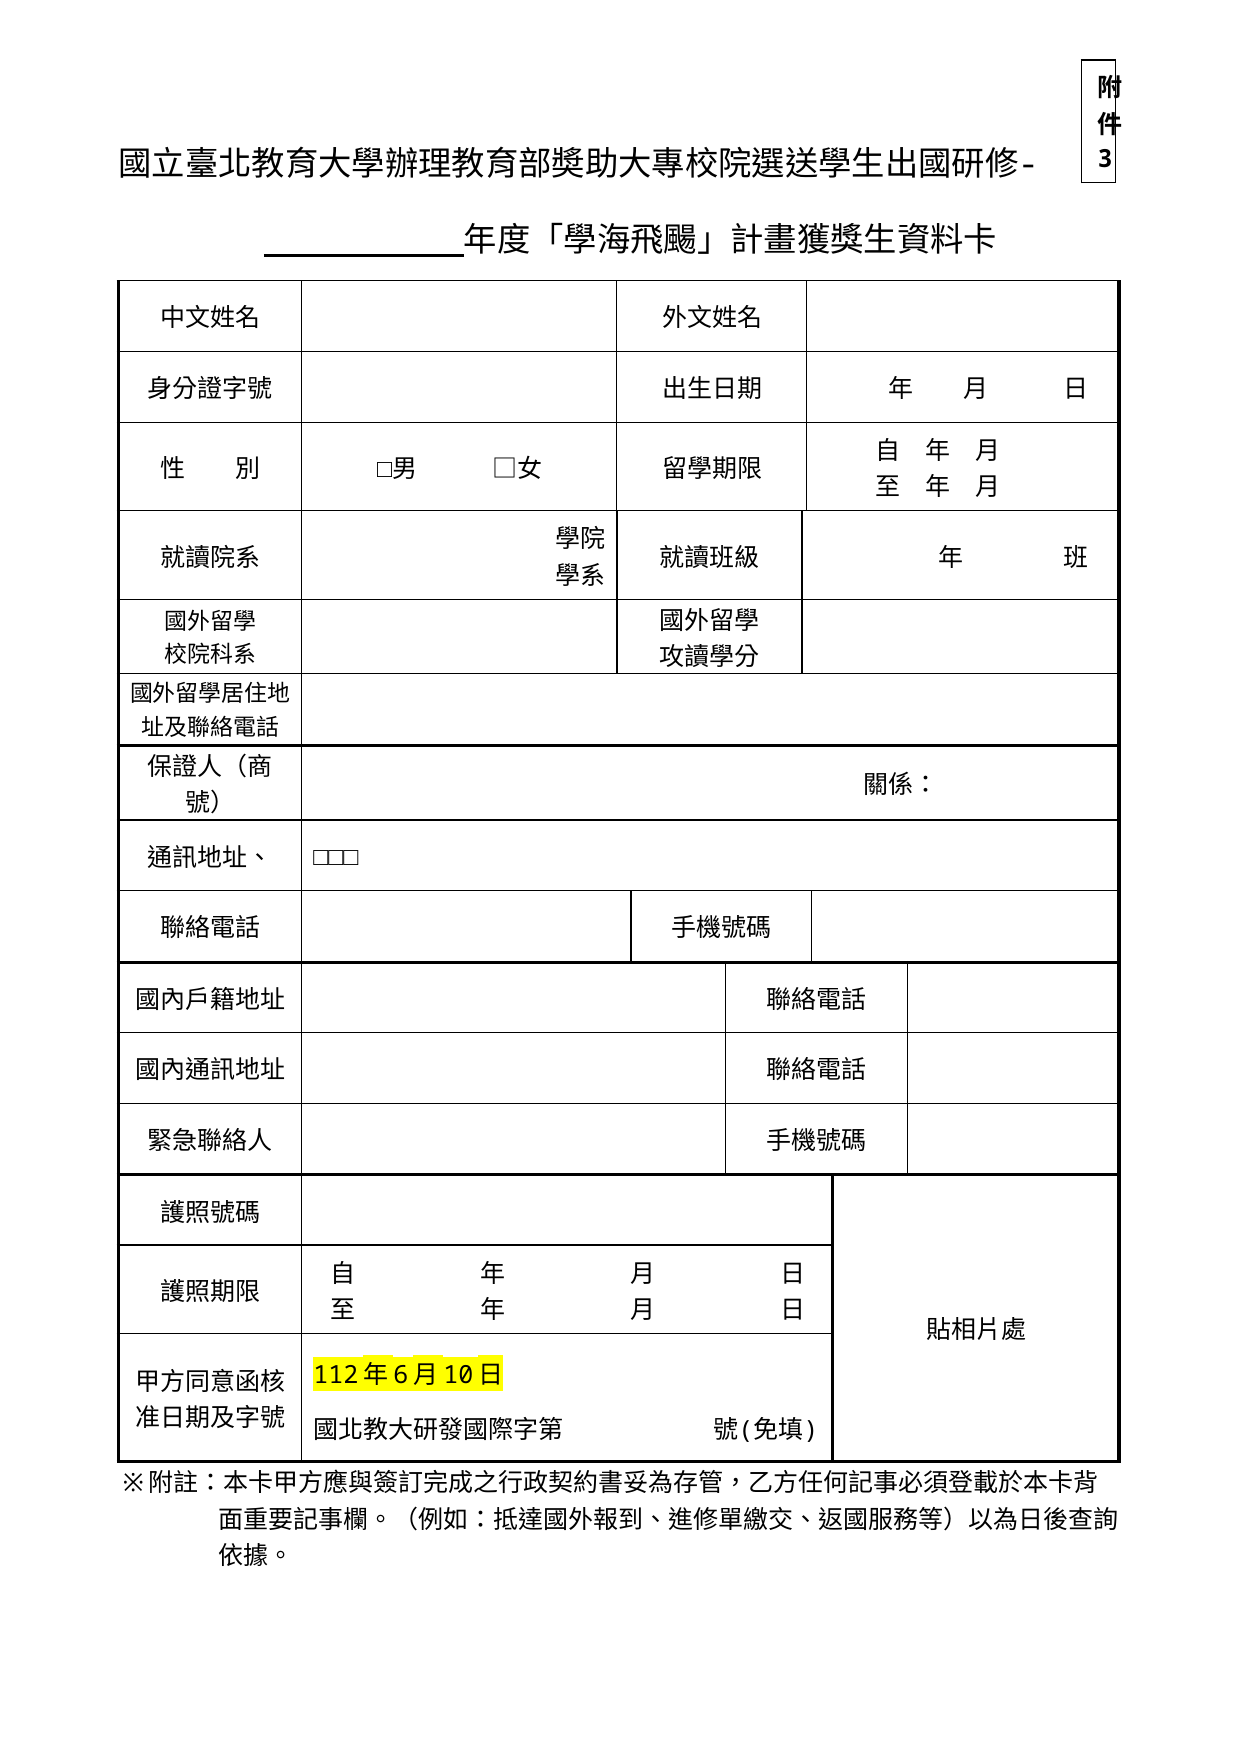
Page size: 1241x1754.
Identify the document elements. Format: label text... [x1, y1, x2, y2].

table_cell [302, 964, 725, 1032]
table_cell 關係： [302, 747, 1117, 819]
table_cell 身分證字號 [120, 352, 301, 422]
table_cell [302, 674, 1117, 743]
table_cell [803, 600, 1117, 673]
table_cell [908, 964, 1117, 1032]
text 國立臺北教育大學辦理教育部奬助大專校院選送學生出國研修- [1082, 61, 1115, 182]
table_cell 就讀班級 [618, 511, 801, 599]
table_cell 性 別 [120, 423, 301, 510]
table_cell 聯絡電話 [726, 964, 907, 1032]
table_cell [908, 1033, 1117, 1102]
table_cell 手機號碼 [632, 891, 811, 961]
table_cell [302, 1033, 725, 1102]
table_cell 留學期限 [617, 423, 806, 510]
table_cell 聯絡電話 [120, 891, 301, 961]
table_cell 貼相片處 [834, 1176, 1117, 1460]
table_cell 緊急聯絡人 [120, 1104, 301, 1173]
text 年度「學海飛颺」計畫獲獎生資料卡 [118, 213, 1122, 261]
table_cell 甲方同意函核准日期及字號 [120, 1334, 301, 1460]
table_cell [302, 1176, 831, 1244]
table_cell [908, 1104, 1117, 1173]
table_header [807, 281, 1117, 351]
table_cell 自 年 月 至 年 月 [807, 423, 1117, 510]
table_cell 國外留學 校院科系 [120, 600, 301, 673]
table_header 外文姓名 [617, 281, 806, 351]
table_cell 112年6月10日 國北教大研發國際字第 號(免填) [302, 1334, 831, 1460]
table_cell 聯絡電話 [726, 1033, 907, 1102]
table_cell 保證人（商號） [120, 747, 301, 819]
table_cell 國外留學居住地址及聯絡電話 [120, 674, 301, 743]
table_cell □男 □女 [302, 423, 616, 510]
table_cell 就讀院系 [120, 511, 301, 599]
text 國立臺北教育大學辦理教育部奬助大專校院選送學生出國研修- [118, 136, 1122, 185]
table_cell 通訊地址、 [120, 821, 301, 890]
table_header [302, 281, 616, 351]
table_cell 手機號碼 [726, 1104, 907, 1173]
table_cell 學院 學系 [302, 511, 616, 599]
table_cell 國內通訊地址 [120, 1033, 301, 1102]
table_cell [302, 1104, 725, 1173]
table_cell 國外留學 攻讀學分 [618, 600, 801, 673]
text ※附註：本卡甲方應與簽訂完成之行政契約書妥為存管，乙方任何記事必須登載於本卡背面重要記事欄。（例如：抵達國外報到、進修單繳交、返國服務等）以為日後查詢依據。 [118, 1463, 1122, 1572]
table_cell 護照期限 [120, 1246, 301, 1333]
table_cell 年 月 日 [807, 352, 1117, 422]
table_cell [302, 891, 630, 961]
table_cell 自 年 月 日 至 年 月 日 [302, 1246, 831, 1333]
table_header 中文姓名 [120, 281, 301, 351]
table_cell □□□ [302, 821, 1117, 890]
table_cell 年 班 [803, 511, 1117, 599]
table_cell [302, 352, 616, 422]
table_cell 國內戶籍地址 [120, 964, 301, 1032]
table_cell 出生日期 [617, 352, 806, 422]
table_cell [812, 891, 1117, 961]
table_cell 護照號碼 [120, 1176, 301, 1244]
table_cell [302, 600, 616, 673]
